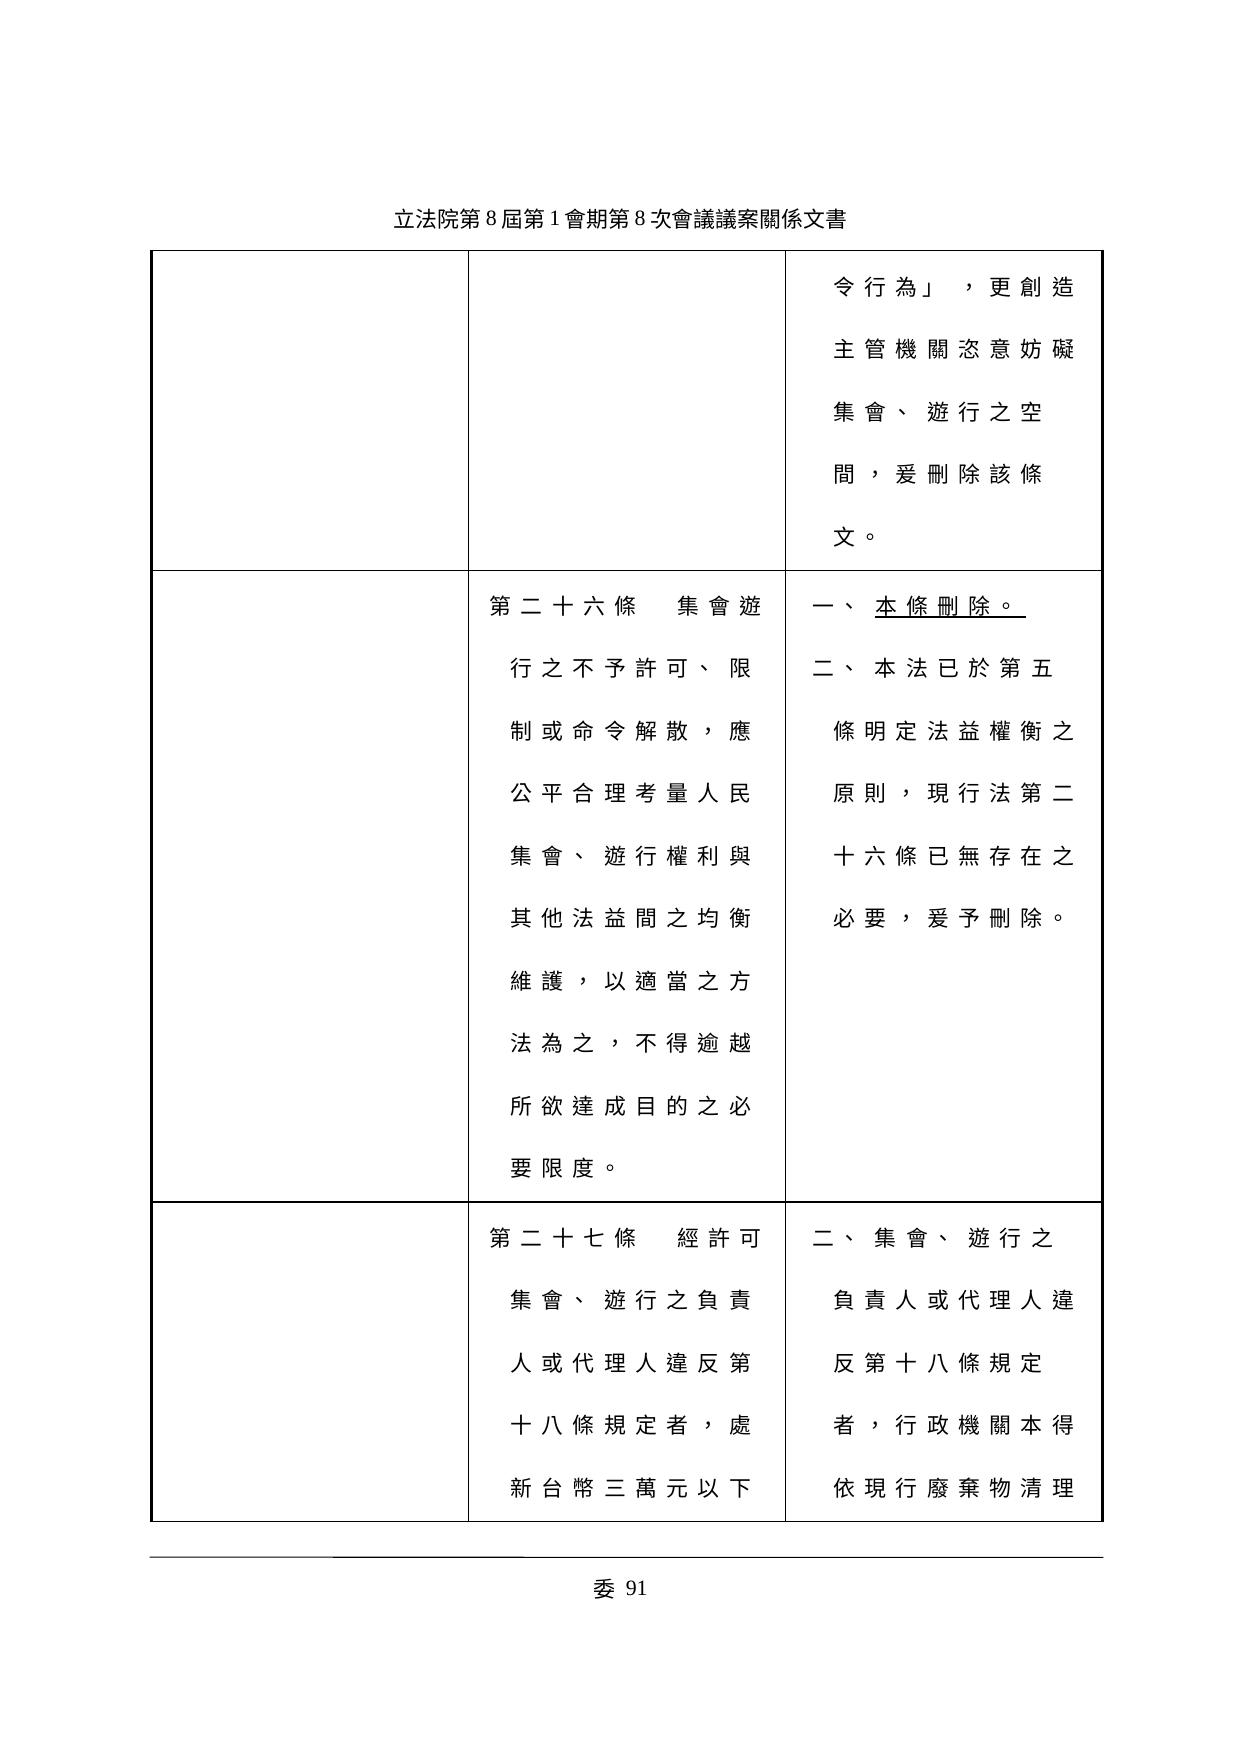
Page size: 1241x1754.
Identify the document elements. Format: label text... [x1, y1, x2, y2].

table_cell [153, 1203, 468, 1521]
table_cell 一、本條刪除。 二、本法已於第五條明定法益權衡之原則，現行法第二十六條已無存在之必要，爰予刪除。 [786, 571, 1101, 1201]
table_cell 第二十七條 經許可集會、遊行之負責人或代理人違反第十八條規定者，處新台幣三萬元以下 [469, 1203, 785, 1521]
table_cell [153, 251, 468, 569]
table_cell 令行為」，更創造主管機關恣意妨礙集會、遊行之空間，爰刪除該條文。 [786, 251, 1101, 569]
table_cell 一、本條刪除。 二、集會、遊行之負責人或代理人違反第十八條規定者，行政機關本得依現行廢棄物清理法等環保法規課予處罰，毋須於本法另行規定。現行條文二十七條之規定，不僅造成無謂的法條競合問題，亦與本法屬於集會遊行保障法之性質不符，爰予刪除。 [786, 1203, 1101, 1521]
table_cell [153, 571, 468, 1201]
table_cell [469, 251, 785, 569]
table_cell 第二十六條 集會遊行之不予許可、限制或命令解散，應公平合理考量人民集會、遊行權利與其他法益間之均衡維護，以適當之方法為之，不得逾越所欲達成目的之必要限度。 [469, 571, 785, 1201]
